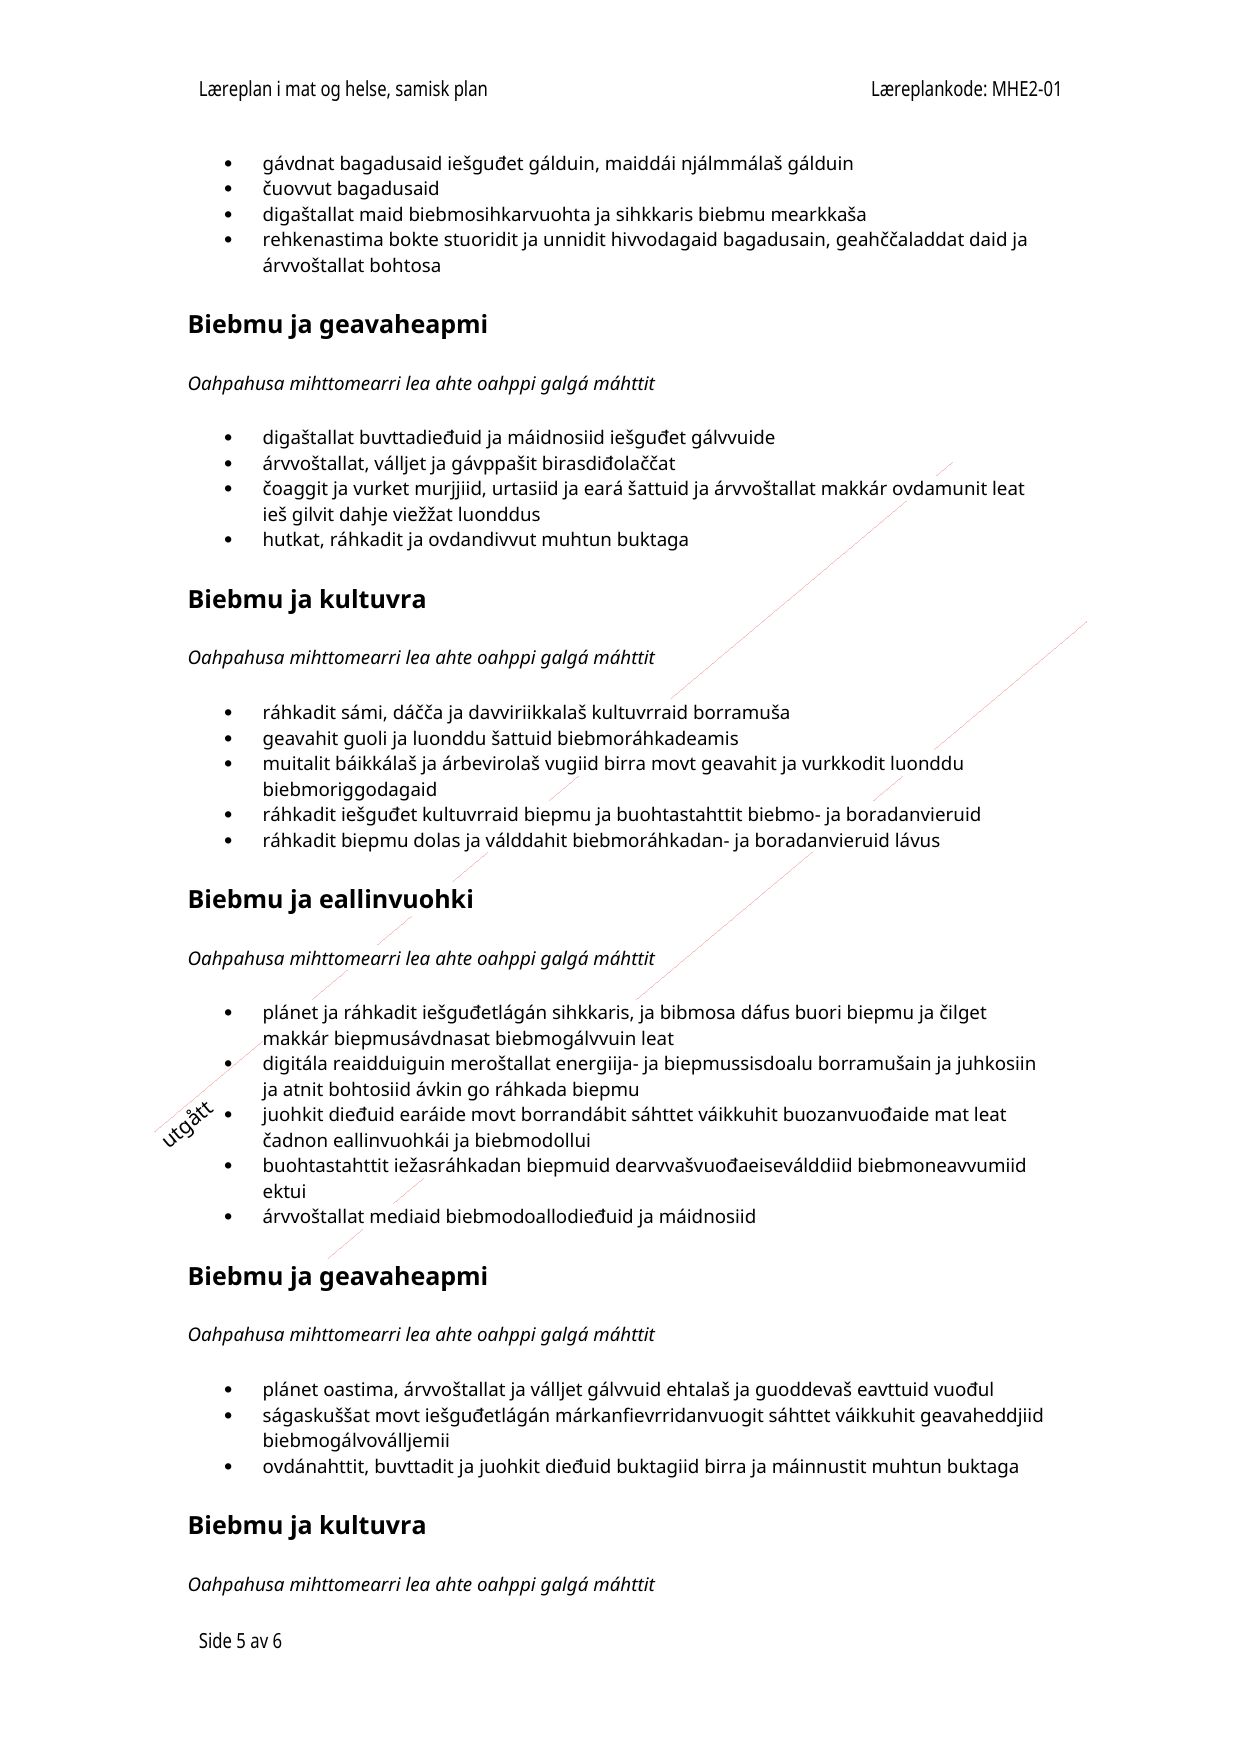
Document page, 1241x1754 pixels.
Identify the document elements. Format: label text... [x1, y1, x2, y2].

subtitle Biebmu ja geavaheapmi [488, 307, 1053, 341]
list hutkat, ráhkadit ja ovdandivvut muhtun buktaga [847, 527, 1053, 552]
list ráhkadit sámi, dáčča ja davviriikkalaš kultuvrraid borramuša [791, 699, 993, 725]
list čoaggit ja vurket murjjiid, urtasiid ja eará šattuid ja árvvoštallat makkár ovdamunit leat ieš gilvit dahje viežžat luonddus [541, 501, 904, 527]
text Oahpahusa mihttomearri lea ahte oahppi galgá máhttit [662, 1322, 1053, 1347]
list buohtastahttit iežasráhkadan biepmuid dearvvašvuođaeiseválddiid biebmoneavvumiid ektui [225, 1153, 263, 1204]
text Oahpahusa mihttomearri lea ahte oahppi galgá máhttit [662, 1571, 1053, 1596]
subtitle Biebmu ja geavaheapmi [329, 1258, 1053, 1292]
list hutkat, ráhkadit ja ovdandivvut muhtun buktaga [689, 527, 873, 552]
list digaštallat maid biebmosihkarvuohta ja sihkkaris biebmu mearkkaša [872, 201, 1053, 227]
list čuovvut bagadusaid [225, 176, 263, 201]
list digitála reaidduiguin meroštallat energiija- ja biepmussisdoalu borramušain ja juhkosiin ja atnit bohtosiid ávkin go ráhkada biepmu [640, 1051, 1053, 1102]
subtitle Biebmu ja eallinvuohki [474, 882, 775, 916]
list plánet ja ráhkadit iešguđetlágán sihkkaris, ja bibmosa dáfus buori biepmu ja čilget makkár biepmusávdnasat biebmogálvvuin leat [637, 999, 1053, 1051]
list čoaggit ja vurket murjjiid, urtasiid ja eará šattuid ja árvvoštallat makkár ovdamunit leat ieš gilvit dahje viežžat luonddus [877, 476, 1053, 527]
list gávdnat bagadusaid iešguđet gálduin, maiddái njálmmálaš gálduin [859, 150, 1053, 176]
list ságaskuššat movt iešguđetlágán márkanfievrridanvuogit sáhttet váikkuhit geavaheddjiid biebmogálvoválljemii [225, 1402, 1053, 1453]
text Oahpahusa mihttomearri lea ahte oahppi galgá máhttit [662, 645, 733, 670]
list geavahit guoli ja luonddu šattuid biebmoráhkadeamis [935, 725, 1053, 750]
list buohtastahttit iežasráhkadan biepmuid dearvvašvuođaeiseválddiid biebmoneavvumiid ektui [394, 1153, 1053, 1204]
list ráhkadit biepmu dolas ja válddahit biebmoráhkadan- ja boradanvieruid lávus [941, 827, 1053, 852]
text Oahpahusa mihttomearri lea ahte oahppi galgá máhttit [673, 945, 1053, 970]
list ráhkadit sámi, dáčča ja davviriikkalaš kultuvrraid borramuša [965, 699, 1053, 725]
text Oahpahusa mihttomearri lea ahte oahppi galgá máhttit [706, 645, 1053, 670]
list muitalit báikkálaš ja árbevirolaš vugiid birra movt geavahit ja vurkkodit luonddu biebmoriggodagaid [437, 776, 577, 801]
list rehkenastima bokte stuoridit ja unnidit hivvodagaid bagadusain, geahččaladdat daid ja árvvoštallat bohtosa [441, 227, 1053, 278]
list árvvoštallat, válljet ja gávppašit birasdiđolaččat [676, 450, 1053, 476]
list muitalit báikkálaš ja árbevirolaš vugiid birra movt geavahit ja vurkkodit luonddu biebmoriggodagaid [875, 750, 1053, 801]
subtitle Biebmu ja eallinvuohki [737, 882, 1053, 916]
list hutkat, ráhkadit ja ovdandivvut muhtun buktaga [225, 527, 263, 552]
list árvvoštallat mediaid biebmodoallodieđuid ja máidnosiid [761, 1204, 1053, 1229]
list geavahit guoli ja luonddu šattuid biebmoráhkadeamis [744, 725, 962, 750]
list plánet ja ráhkadit iešguđetlágán sihkkaris, ja bibmosa dáfus buori biepmu ja čilget makkár biepmusávdnasat biebmogálvvuin leat [225, 999, 311, 1051]
list buohtastahttit iežasráhkadan biepmuid dearvvašvuođaeiseválddiid biebmoneavvumiid ektui [306, 1178, 422, 1204]
list digaštallat buvttadieđuid ja máidnosiid iešguđet gálvvuide [780, 425, 1053, 450]
list ráhkadit iešguđet kultuvrraid biepmu ja buohtastahttit biebmo- ja boradanvieruid [982, 801, 1053, 827]
list juohkit dieđuid earáide movt borrandábit sáhttet váikkuhit buozanvuođaide mat leat čadnon eallinvuohkái ja biebmodollui [591, 1102, 1053, 1153]
subtitle Biebmu ja kultuvra [427, 1508, 1053, 1542]
list muitalit báikkálaš ja árbevirolaš vugiid birra movt geavahit ja vurkkodit luonddu biebmoriggodagaid [550, 776, 901, 801]
subtitle Biebmu ja kultuvra [771, 581, 1053, 616]
list čuovvut bagadusaid [440, 176, 1053, 201]
text Oahpahusa mihttomearri lea ahte oahppi galgá máhttit [662, 370, 1053, 396]
subtitle Biebmu ja kultuvra [427, 581, 809, 616]
